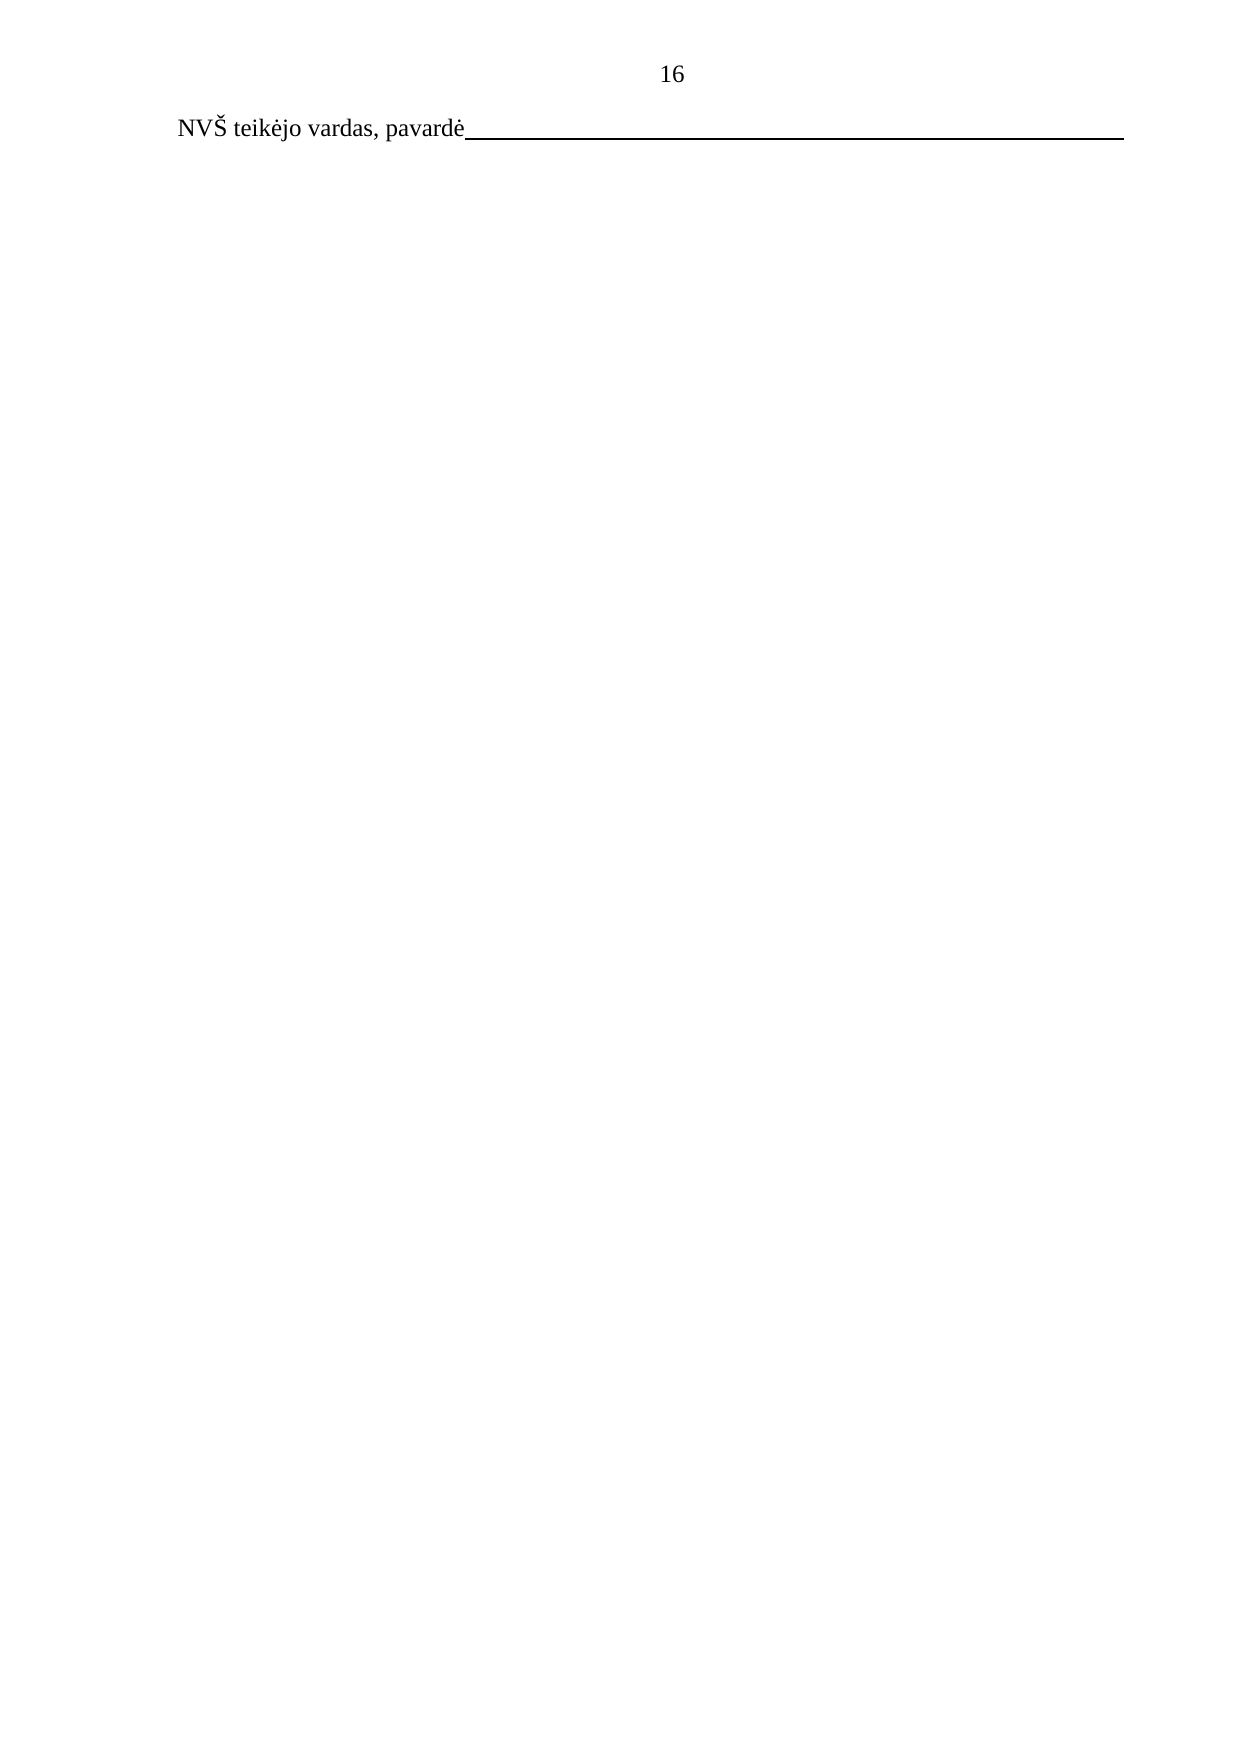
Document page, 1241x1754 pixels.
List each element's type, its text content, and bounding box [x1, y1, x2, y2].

text NVŠ teikėjo vardas, pavardė [177, 113, 1167, 142]
